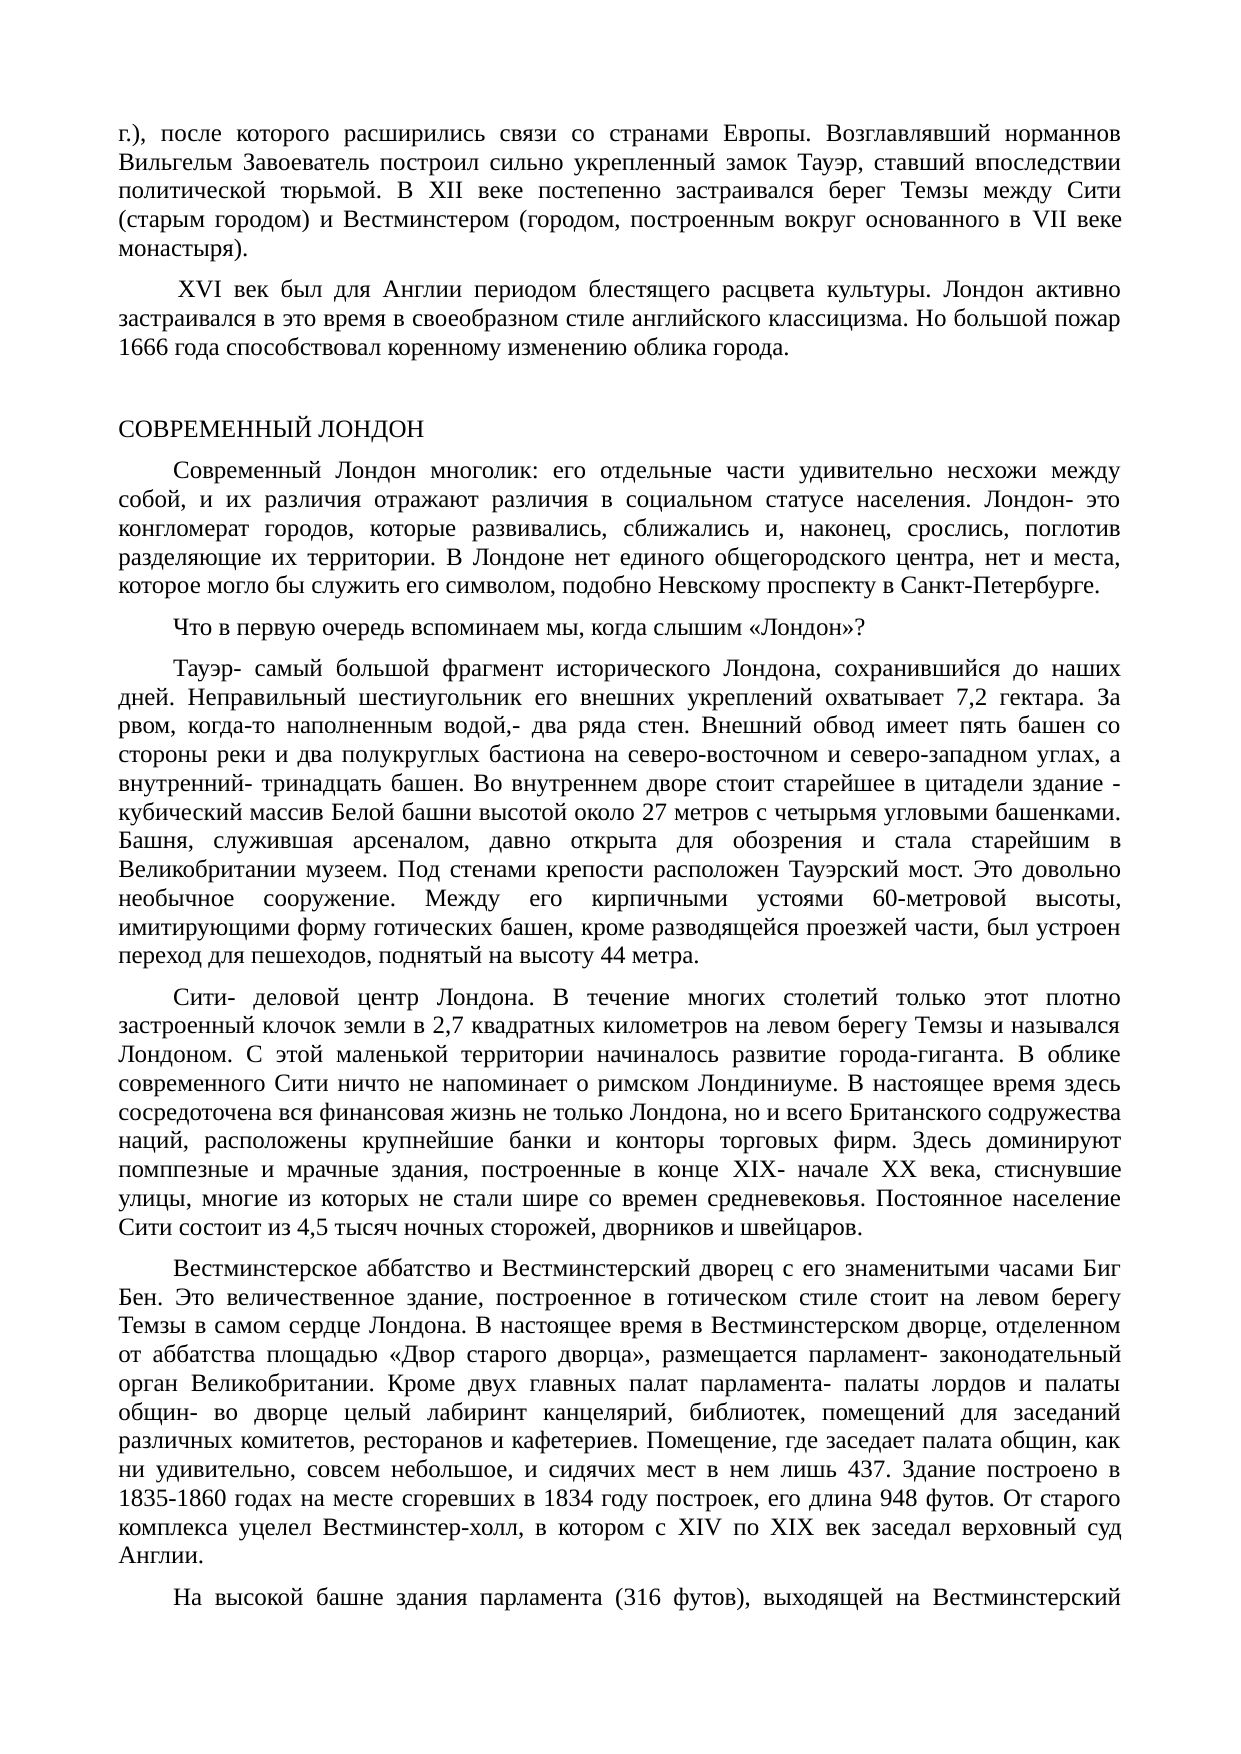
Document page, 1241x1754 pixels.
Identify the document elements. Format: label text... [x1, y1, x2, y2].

text Что в первую очередь вспоминаем мы, когда слышим «Лондон»? [118, 612, 1122, 641]
text Тауэр- самый большой фрагмент исторического Лондона, сохранившийся до наших дней. Неправильный шестиугольник его внешних укреплений охватывает 7,2 гектара. За рвом, когда-то наполненным водой,- два ряда стен. Внешний обвод имеет пять башен со стороны реки и два полукруглых бастиона на северо-восточном и северо-западном углах, а внутренний- тринадцать башен. Во внутреннем дворе стоит старейшее в цитадели здание -кубический массив Белой башни высотой около 27 метров с четырьмя угловыми башенками. Башня, служившая арсеналом, давно открыта для обозрения и стала старейшим в Великобритании музеем. Под стенами крепости расположен Тауэрский мост. Это довольно необычное сооружение. Между его кирпичными устоями 60-метровой высоты, имитирующими форму готических башен, кроме разводящейся проезжей части, был устроен переход для пешеходов, поднятый на высоту 44 метра. [118, 653, 1122, 969]
text СОВРЕМЕННЫЙ ЛОНДОН [118, 414, 1122, 443]
text Вестминстерское аббатство и Вестминстерский дворец с его знаменитыми часами Биг Бен. Это величественное здание, построенное в готическом стиле стоит на левом берегу Темзы в самом сердце Лондона. В настоящее время в Вестминстерском дворце, отделенном от аббатства площадью «Двор старого дворца», размещается парламент- законодательный орган Великобритании. Кроме двух главных палат парламента- палаты лордов и палаты общин- во дворце целый лабиринт канцелярий, библиотек, помещений для заседаний различных комитетов, ресторанов и кафетериев. Помещение, где заседает палата общин, как ни удивительно, совсем небольшое, и сидячих мест в нем лишь 437. Здание построено в 1835-1860 годах на месте сгоревших в 1834 году построек, его длина 948 футов. От старого комплекса уцелел Вестминстер-холл, в котором с XIV по XIX век заседал верховный суд Англии. [118, 1253, 1122, 1569]
text На высокой башне здания парламента (316 футов), выходящей на Вестминстерский [118, 1582, 1122, 1611]
text Сити- деловой центр Лондона. В течение многих столетий только этот плотно застроенный клочок земли в 2,7 квадратных километров на левом берегу Темзы и назывался Лондоном. С этой маленькой территории начиналось развитие города-гиганта. В облике современного Сити ничто не напоминает о римском Лондиниуме. В настоящее время здесь сосредоточена вся финансовая жизнь не только Лондона, но и всего Британского содружества наций, расположены крупнейшие банки и конторы торговых фирм. Здесь доминируют помппезные и мрачные здания, построенные в конце XIX- начале XX века, стиснувшие улицы, многие из которых не стали шире со времен средневековья. Постоянное население Сити состоит из 4,5 тысяч ночных сторожей, дворников и швейцаров. [118, 982, 1122, 1241]
text г.), после которого расширились связи со странами Европы. Возглавлявший норманнов Вильгельм Завоеватель построил сильно укрепленный замок Тауэр, ставший впоследствии политической тюрьмой. В XII веке постепенно застраивался берег Темзы между Сити (старым городом) и Вестминстером (городом, построенным вокруг основанного в VII веке монастыря). [118, 118, 1122, 262]
text Современный Лондон многолик: его отдельные части удивительно несхожи между собой, и их различия отражают различия в социальном статусе населения. Лондон- это конгломерат городов, которые развивались, сближались и, наконец, срослись, поглотив разделяющие их территории. В Лондоне нет единого общегородского центра, нет и места, которое могло бы служить его символом, подобно Невскому проспекту в Санкт-Петербурге. [118, 456, 1122, 599]
text XVI век был для Англии периодом блестящего расцвета культуры. Лондон активно застраивался в это время в своеобразном стиле английского классицизма. Но большой пожар 1666 года способствовал коренному изменению облика города. [118, 274, 1122, 361]
